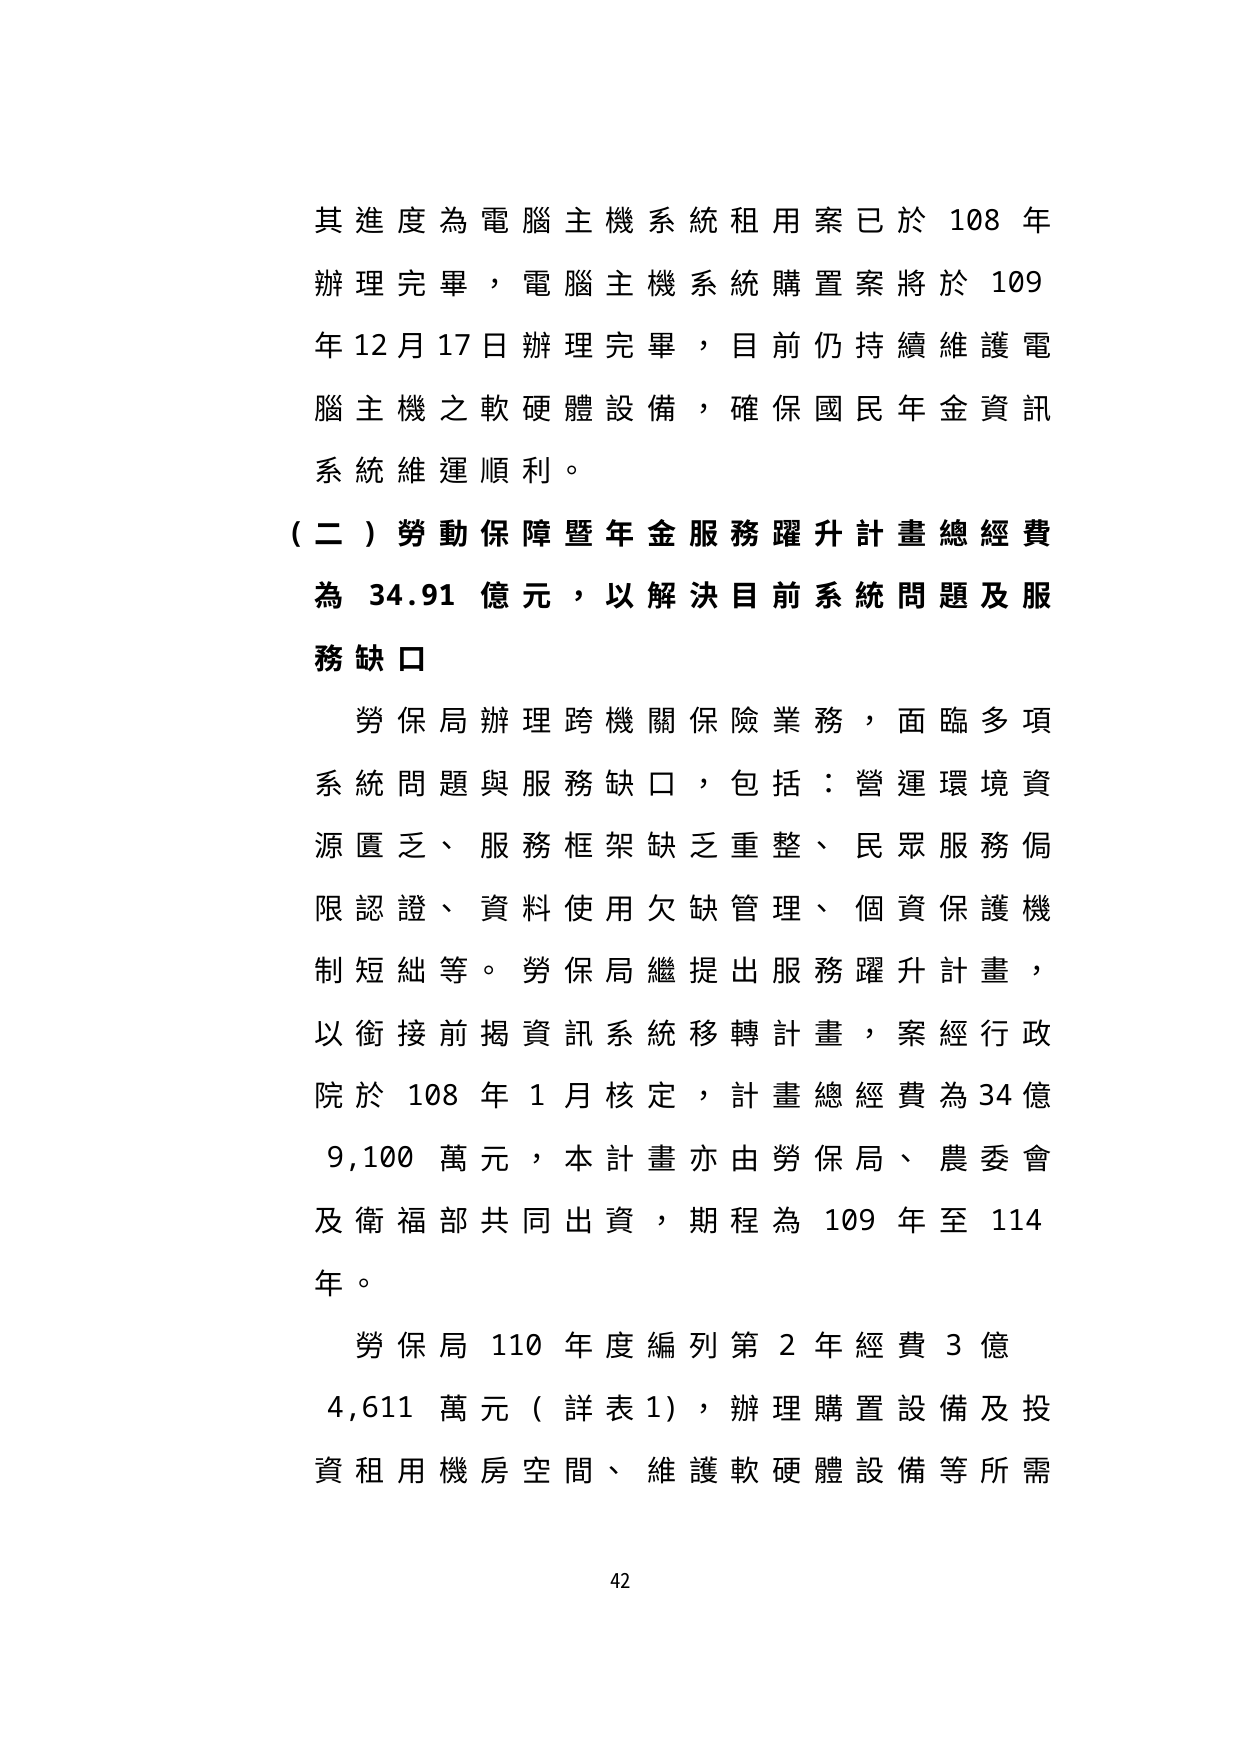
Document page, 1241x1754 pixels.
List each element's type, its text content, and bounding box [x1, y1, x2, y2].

text (二)勞動保障暨年金服務躍升計畫總經費為34.91億元，以解決目前系統問題及服務缺口 [242, 490, 1058, 677]
text 勞保局多項跨機關業務，包括推動勞工保險、勞工退休金提繳、就業保險、國民年金保險及農民健康保險等業務，資料量十分龐大，勞保局辦理之「電腦主機系統採購暨應用系統移轉計畫(103-109年)」，係由勞保局、農委會及衛福部共同出資，截至109年7月底已投入經費21.43億元，其進度為電腦主機系統租用案已於108年辦理完畢，電腦主機系統購置案將於109年12月17日辦理完畢，目前仍持續維護電腦主機之軟硬體設備，確保國民年金資訊系統維運順利。 [271, 177, 1058, 490]
text 勞保局辦理跨機關保險業務，面臨多項系統問題與服務缺口，包括：營運環境資源匱乏、服務框架缺乏重整、民眾服務侷限認證、資料使用欠缺管理、個資保護機制短絀等。勞保局繼提出服務躍升計畫，以銜接前揭資訊系統移轉計畫，案經行政院於108年1月核定，計畫總經費為34億9,100萬元，本計畫亦由勞保局、農委會及衛福部共同出資，期程為109年至114年。 [271, 677, 1058, 1302]
text 勞保局110年度編列第2年經費3億4,611萬元(詳表1)，辦理購置設備及投資租用機房空間、維護軟硬體設備等所需經費，截至109年7月底辦理情形為：1.已完成營運環境部署及應用系統移轉。2.辦理老年農民福利津貼系統、會計管理/帳務/出納系統及共用排程系統重新開發。3.109年7月通過ISO/IEC 27001:2013續審，並持續辦理滲透測試及弱點掃描檢測。4.開發跨機閞APIs，提供跨機關資訊中介使用。 [271, 1302, 1058, 1490]
